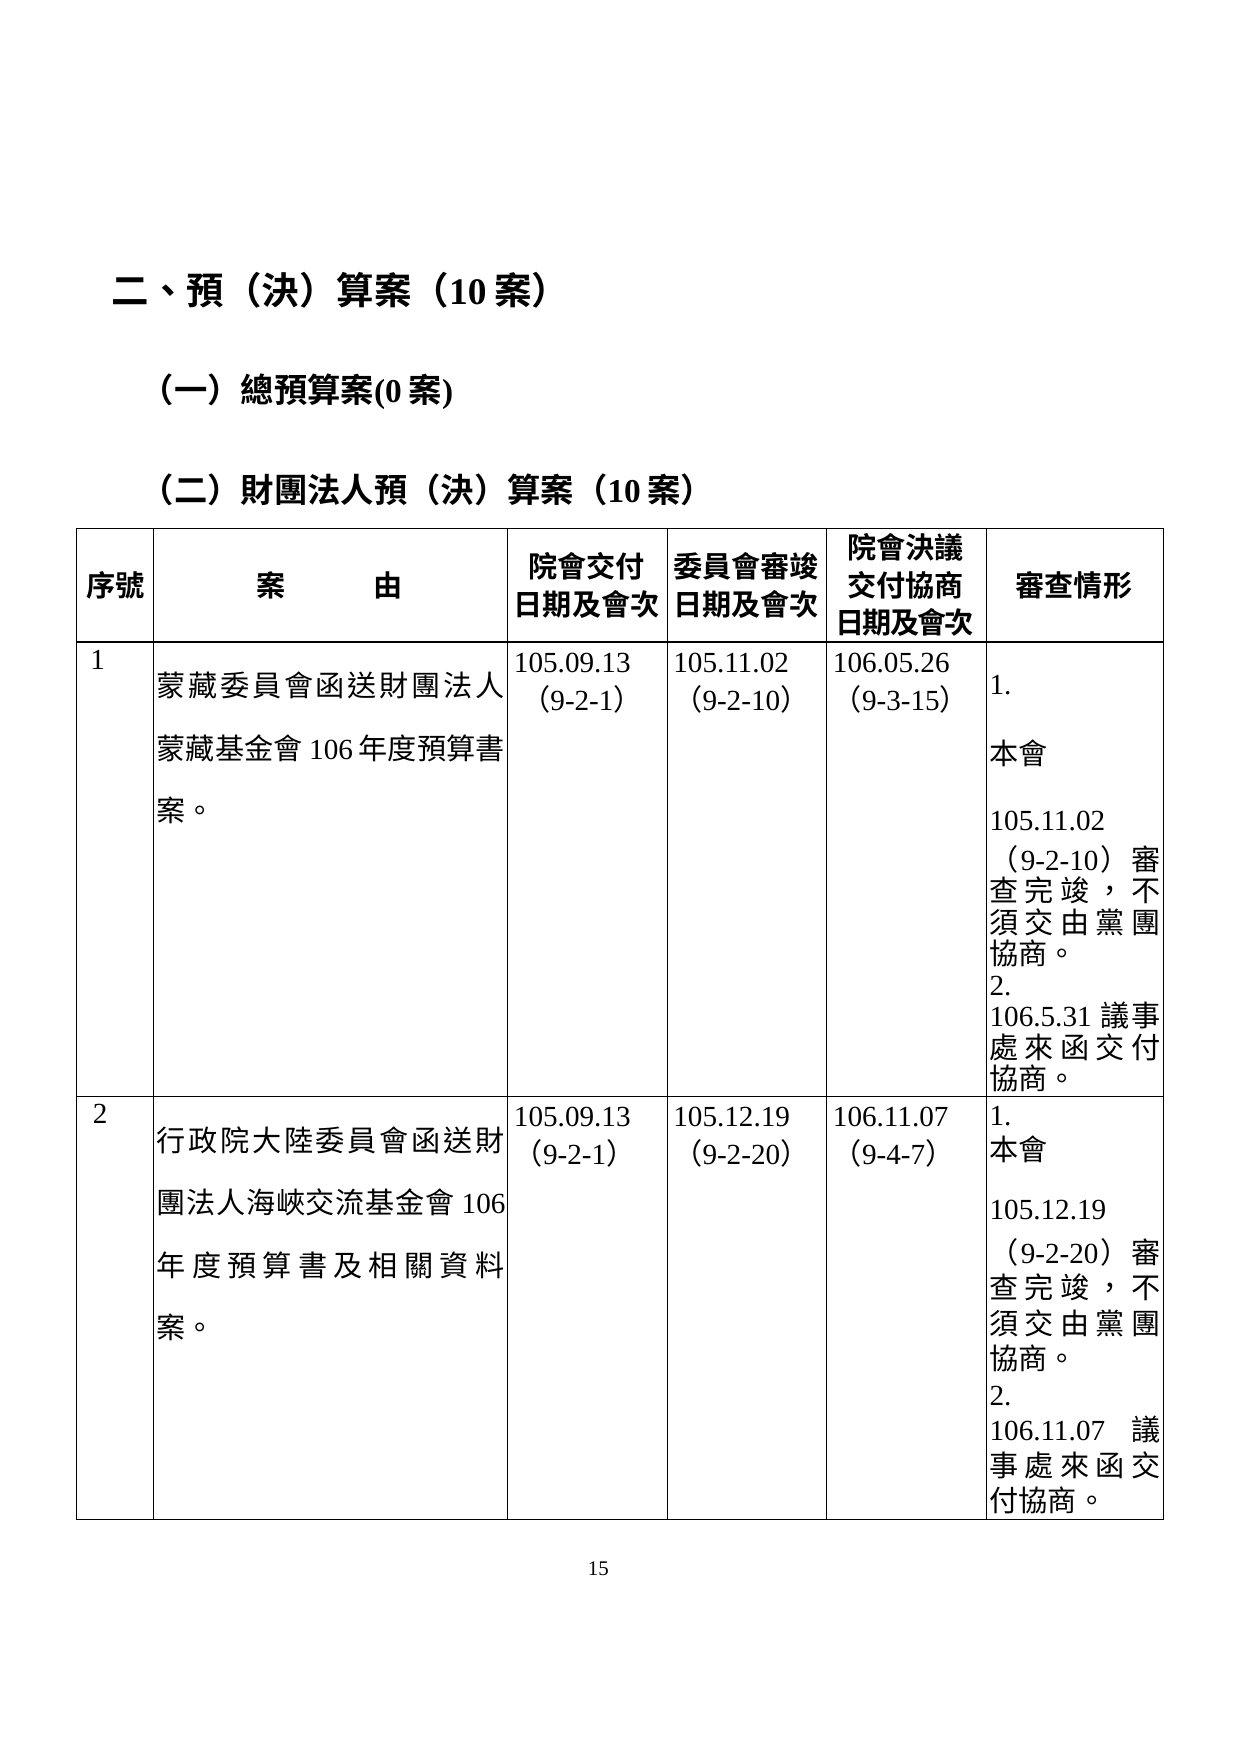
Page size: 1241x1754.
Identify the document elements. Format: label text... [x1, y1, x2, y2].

subtitle （一）總預算案(0案) [74, 347, 1122, 409]
table_cell [77, 1097, 153, 1518]
table_cell 106.05.26 （9-3-15） [827, 643, 986, 1096]
table_cell 1. 本會 105.12.19 （9-2-20）審查完竣，不須交由黨團協商。 2. 106.11.07議事處來函交付協商。 [987, 1097, 1163, 1518]
table_cell 蒙藏委員會函送財團法人蒙藏基金會106年度預算書案。 [154, 643, 507, 1096]
subtitle （二）財團法人預（決）算案（10案） [74, 447, 1122, 509]
table_cell 105.12.19 （9-2-20） [668, 1097, 826, 1518]
table_cell 行政院大陸委員會函送財團法人海峽交流基金會106年度預算書及相關資料案。 [154, 1097, 507, 1518]
table_header 審查情形 [987, 529, 1163, 641]
subtitle 二、預（決）算案（10案） [74, 247, 1122, 309]
table_cell 1. 本會 105.11.02 （9-2-10）審查完竣，不須交由黨團協商。 2. 106.5.31議事處來函交付協商。 [987, 643, 1163, 1096]
table_header 委員會審竣 日期及會次 [668, 529, 826, 641]
table_header 院會交付 日期及會次 [508, 529, 667, 641]
table_cell 105.11.02 （9-2-10） [668, 643, 826, 1096]
table_header 序號 [77, 529, 153, 641]
table_header 院會決議 交付協商 日期及會次 [827, 529, 986, 641]
table_cell 106.11.07 （9-4-7） [827, 1097, 986, 1518]
table_cell 105.09.13 （9-2-1） [508, 1097, 667, 1518]
table_cell 105.09.13 （9-2-1） [508, 643, 667, 1096]
table_cell [77, 643, 153, 1096]
table_header 案 由 [154, 529, 507, 641]
